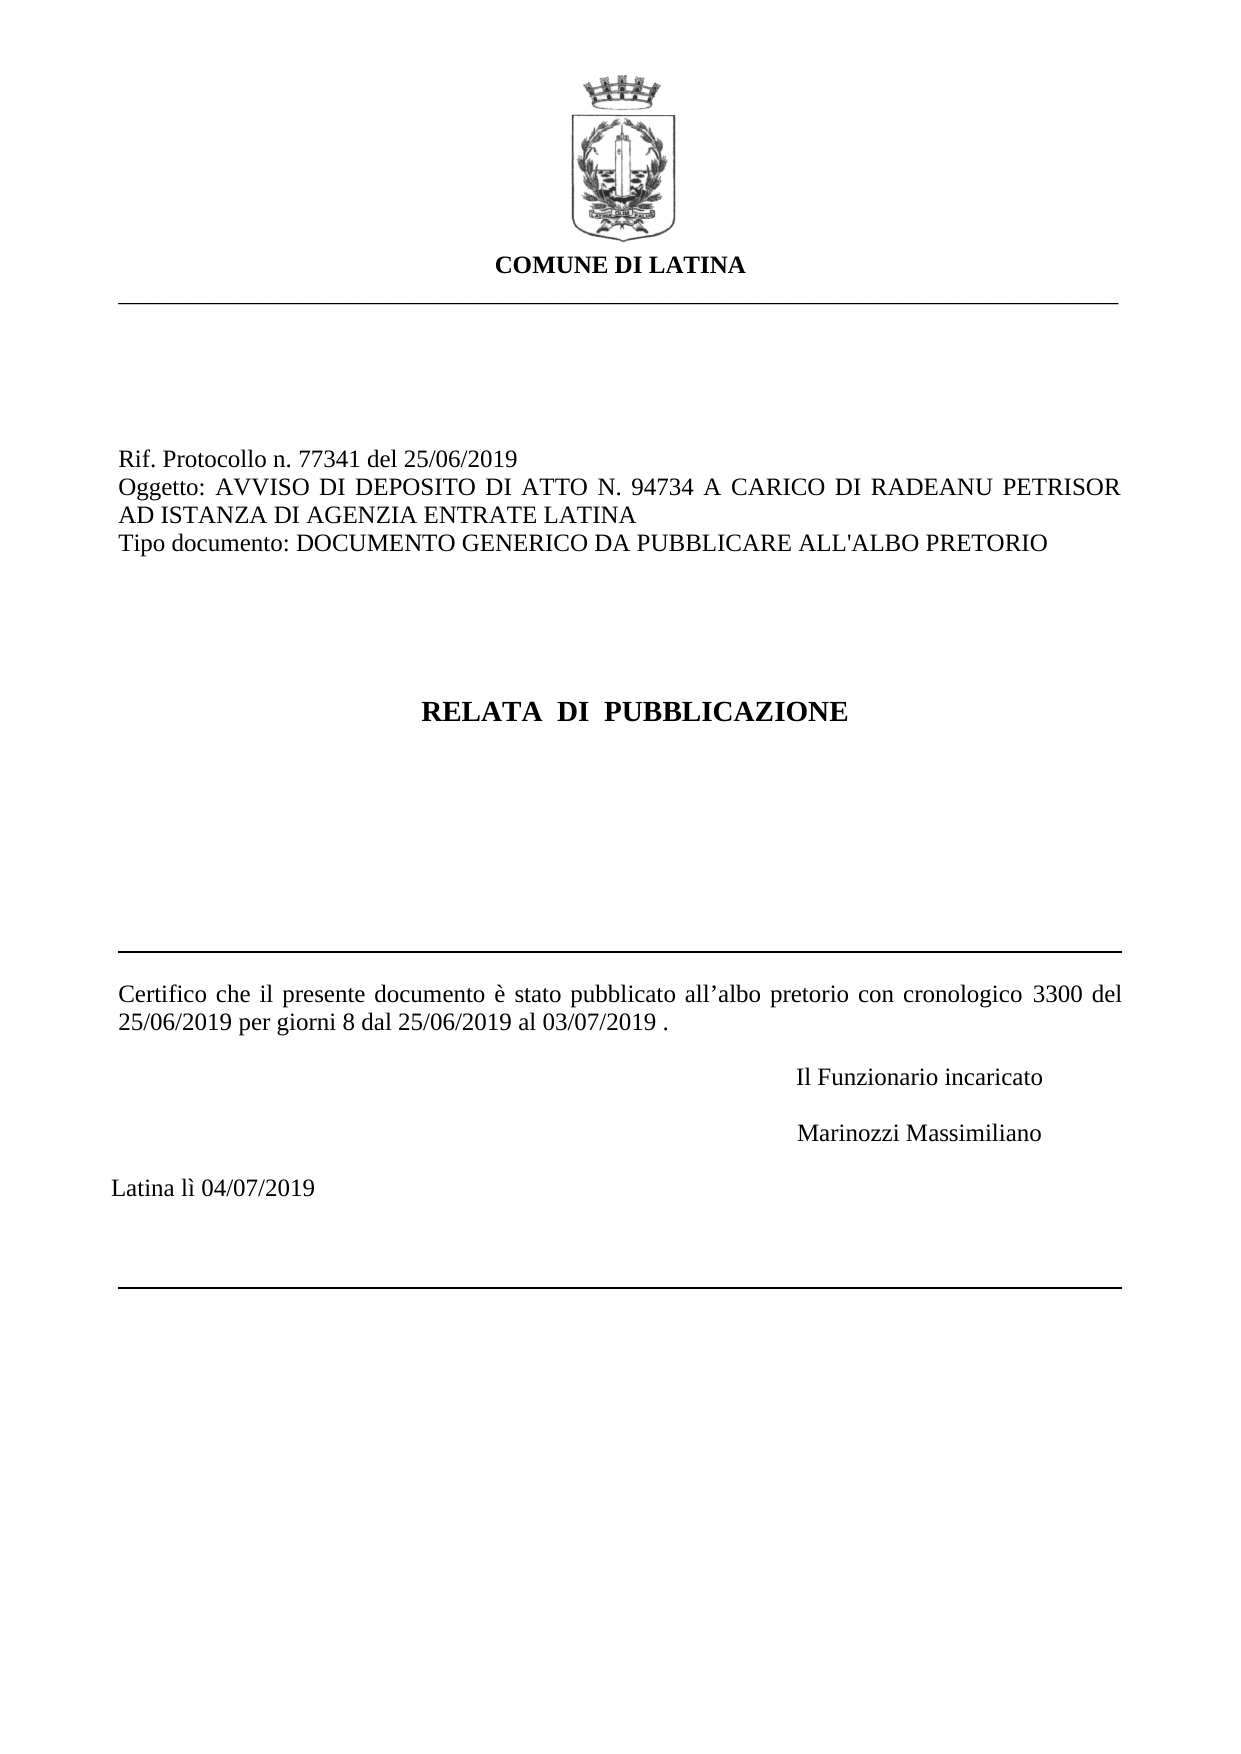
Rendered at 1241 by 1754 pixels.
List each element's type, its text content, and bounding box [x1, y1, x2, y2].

table_cell [709, 1146, 1129, 1174]
text Certifico che il presente documento è stato pubblicato all’albo pretorio con cronologico 3300 del 25/06/2019 per giorni 8 dal 25/06/2019 al 03/07/2019 . [118, 980, 1122, 1036]
table_cell [591, 1146, 692, 1174]
table_cell Latina lì 04/07/2019 [111, 1174, 591, 1202]
subtitle RELATA DI PUBBLICAZIONE [118, 695, 1122, 727]
text Oggetto: AVVISO DI DEPOSITO DI ATTO N. 94734 A CARICO DI RADEANU PETRISOR AD ISTANZA DI AGENZIA ENTRATE LATINA [118, 473, 1122, 529]
table_cell [591, 1119, 692, 1146]
table_cell [692, 1119, 709, 1146]
table_cell [591, 1174, 692, 1202]
table_cell [111, 1119, 591, 1146]
text Rif. Protocollo n. 77341 del 25/06/2019 [118, 446, 1122, 473]
text Tipo documento: DOCUMENTO GENERICO DA PUBBLICARE ALL'ALBO PRETORIO [118, 529, 1122, 556]
table_cell [692, 1174, 709, 1202]
table_cell [111, 1146, 591, 1174]
picture [556, 75, 685, 252]
table_cell [709, 1174, 1129, 1202]
table_cell [692, 1091, 709, 1119]
table_cell [692, 1146, 709, 1174]
table_cell Marinozzi Massimiliano [709, 1119, 1129, 1146]
table_cell [709, 1091, 1129, 1119]
table_header [591, 1063, 692, 1091]
table_cell [111, 1091, 591, 1119]
table_header [692, 1063, 709, 1091]
table_cell [591, 1091, 692, 1119]
table_header [111, 1063, 591, 1091]
table_header Il Funzionario incaricato [709, 1063, 1129, 1091]
